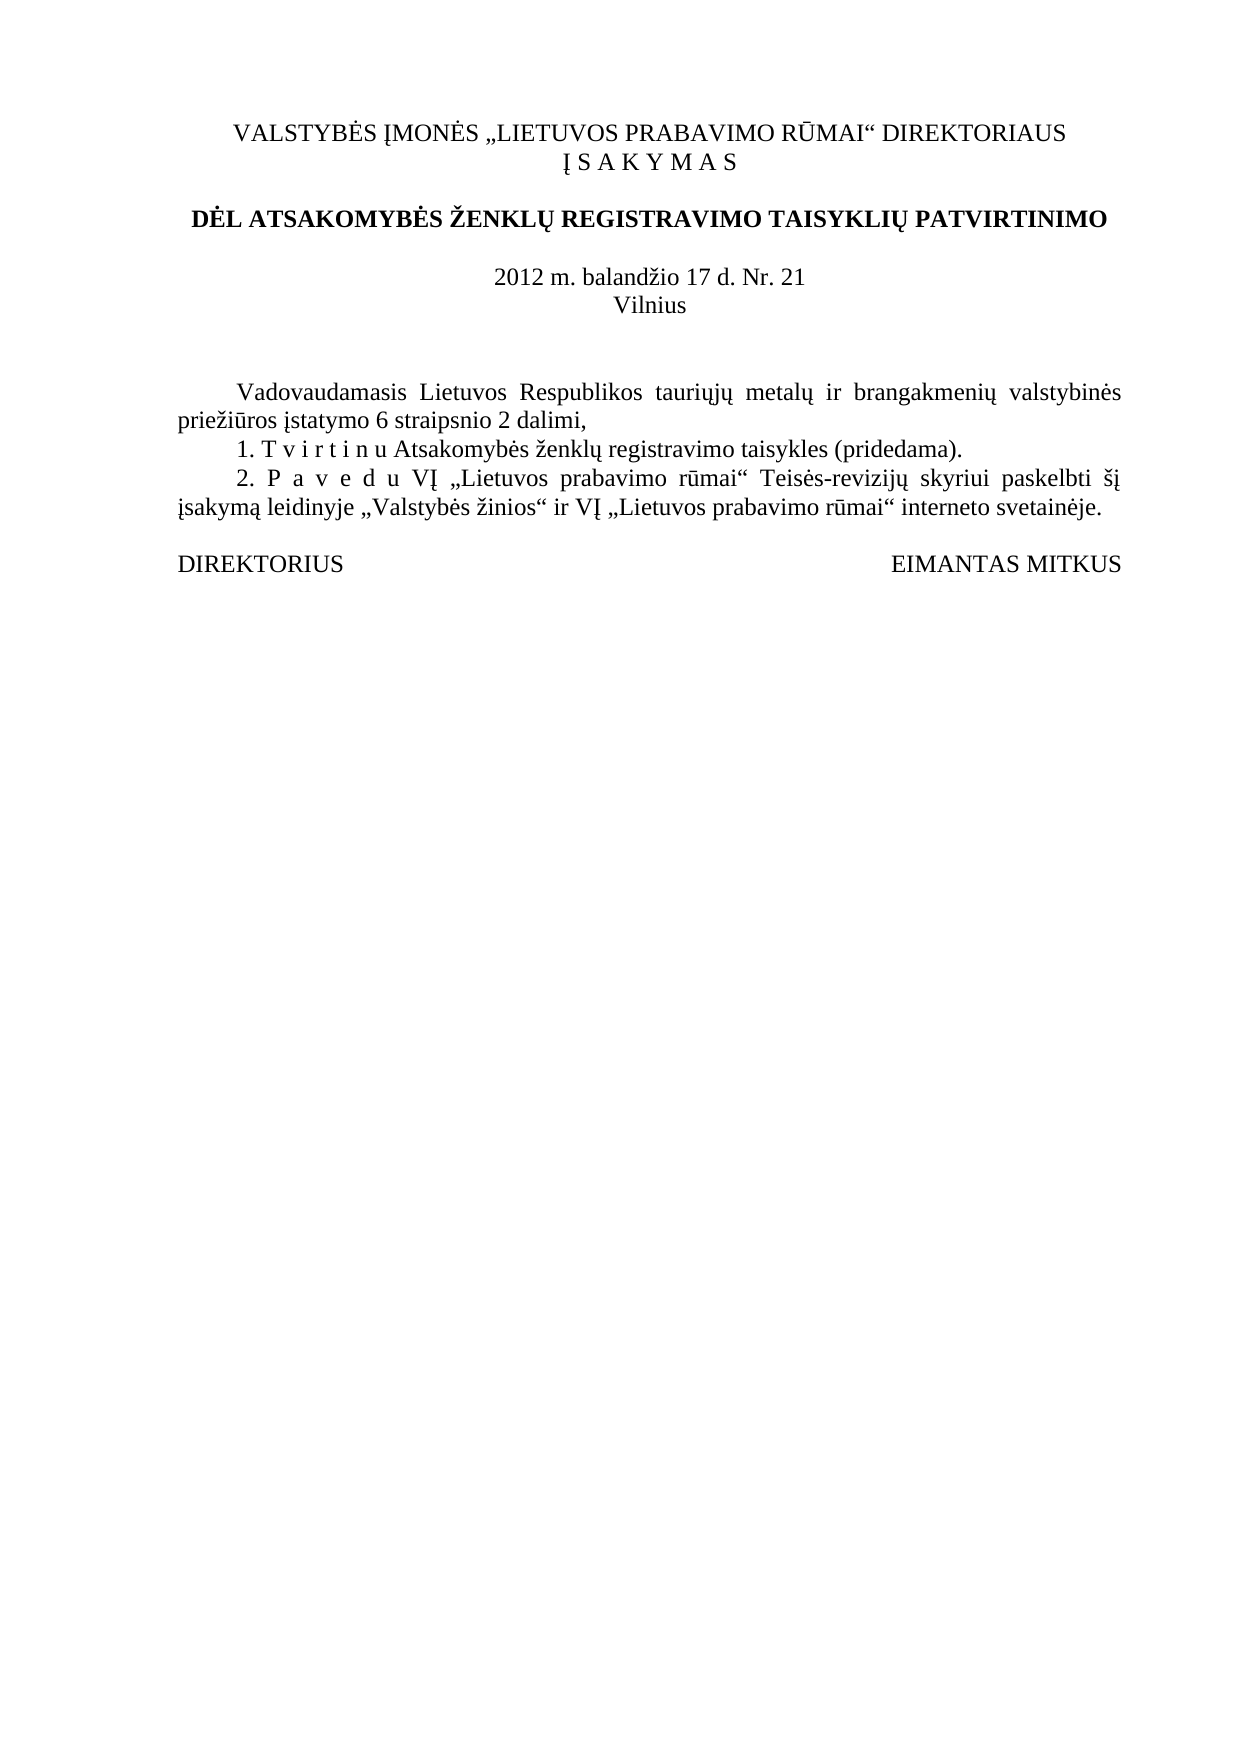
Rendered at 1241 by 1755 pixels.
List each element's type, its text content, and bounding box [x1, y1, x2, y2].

text Į S A K Y M A S [177, 147, 1122, 176]
text 1. T v i r t i n u Atsakomybės ženklų registravimo taisykles (pridedama). [177, 434, 1122, 463]
text 2. P a v e d u VĮ „Lietuvos prabavimo rūmai“ Teisės-revizijų skyriui paskelbti šį įsakymą leidinyje „Valstybės žinios“ ir VĮ „Lietuvos prabavimo rūmai“ interneto svetainėje. [177, 463, 1122, 521]
text Vilnius [177, 291, 1122, 319]
text 2012 m. balandžio 17 d. Nr. 21 [177, 262, 1122, 291]
text Direktorius Eimantas Mitkus [177, 549, 1122, 578]
text DĖL ATSAKOMYBĖS ŽENKLŲ REGISTRAVIMO TAISYKLIŲ PATVIRTINIMO [177, 204, 1122, 233]
text VALSTYBĖS ĮMONĖS „LIETUVOS PRABAVIMO RŪMAI“ DIREKTORIAUS [177, 118, 1122, 147]
text Vadovaudamasis Lietuvos Respublikos tauriųjų metalų ir brangakmenių valstybinės priežiūros įstatymo 6 straipsnio 2 dalimi, [177, 377, 1122, 434]
